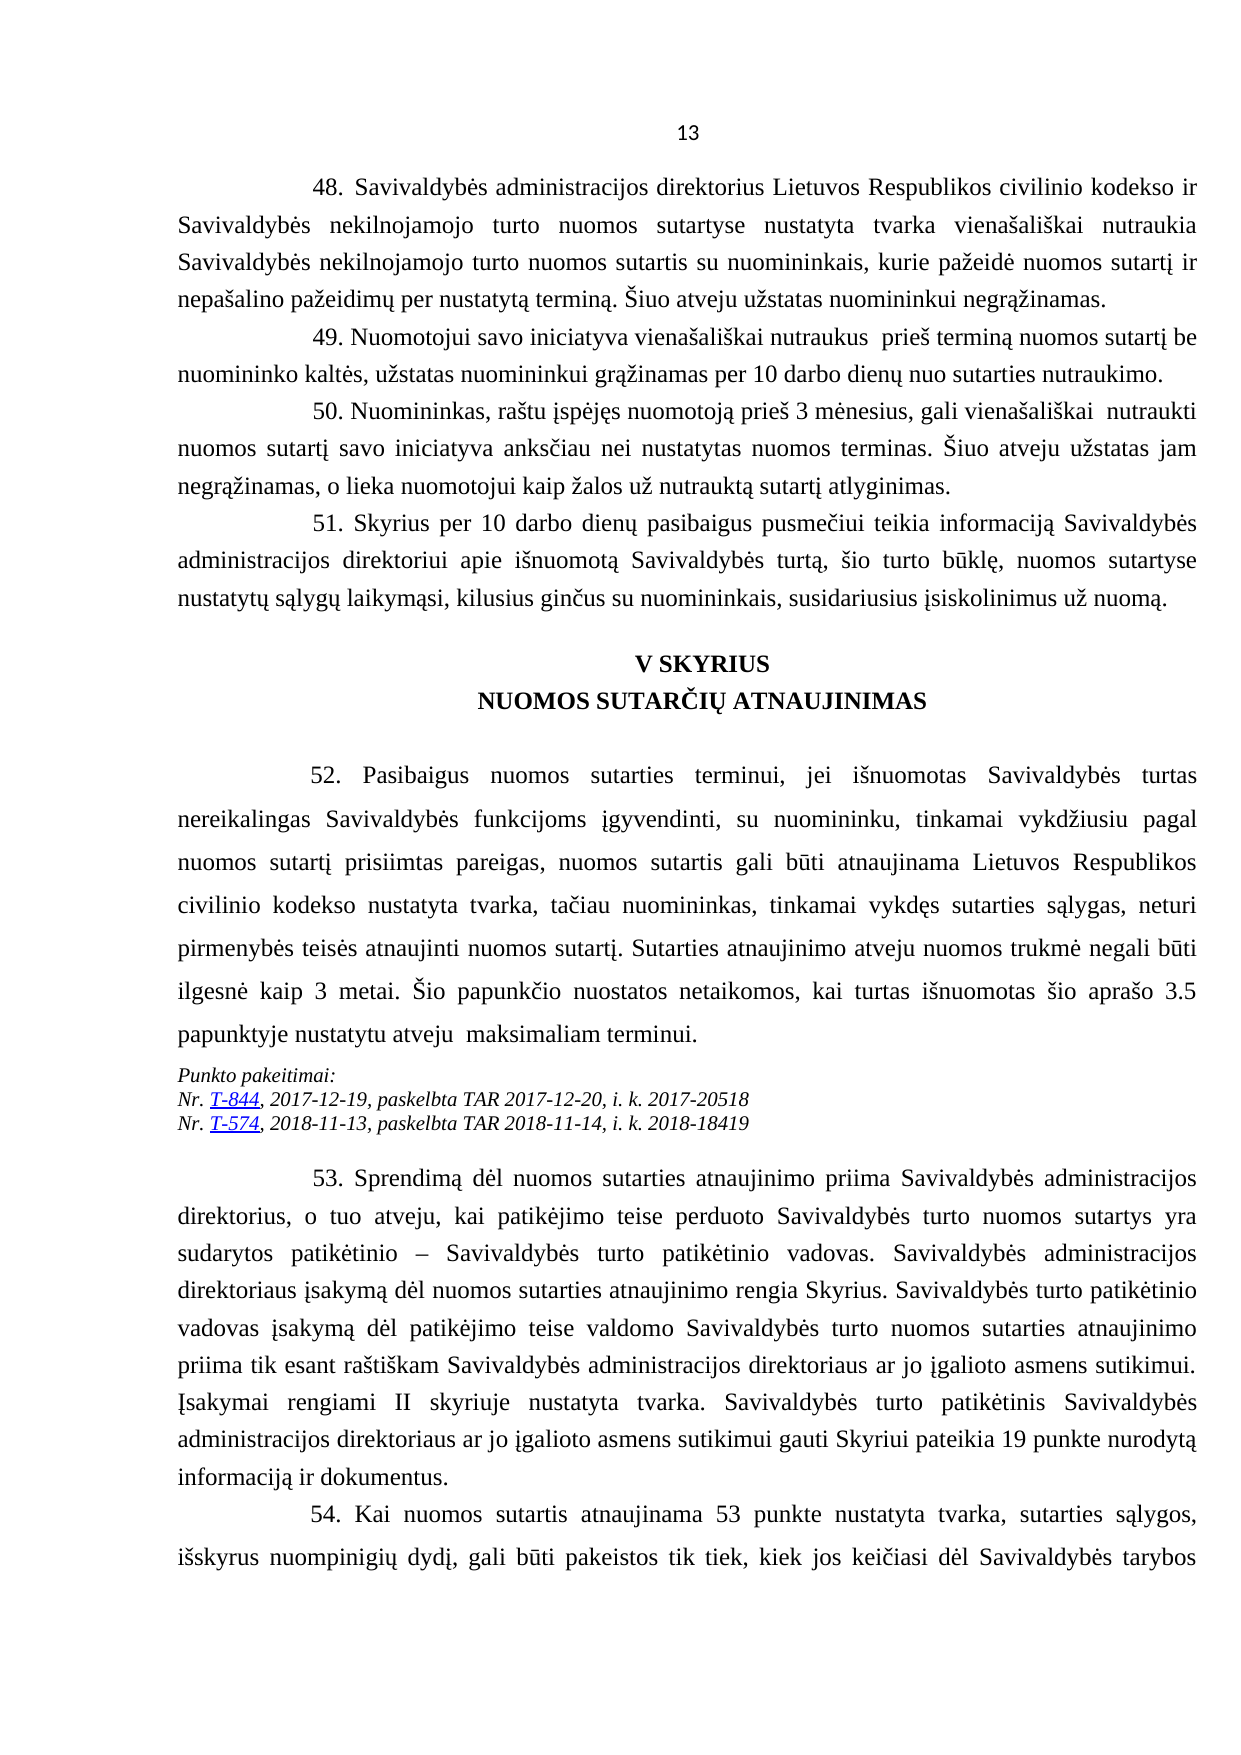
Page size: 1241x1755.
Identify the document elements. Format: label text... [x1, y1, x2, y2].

text 50. Nuomininkas, raštu įspėjęs nuomotoją prieš 3 mėnesius, gali vienašališkai nutraukti nuomos sutartį savo iniciatyva anksčiau nei nustatytas nuomos terminas. Šiuo atveju užstatas jam negrąžinamas, o lieka nuomotojui kaip žalos už nutrauktą sutartį atlyginimas. [177, 396, 1198, 499]
text 51. Skyrius per 10 darbo dienų pasibaigus pusmečiui teikia informaciją Savivaldybės administracijos direktoriui apie išnuomotą Savivaldybės turtą, šio turto būklę, nuomos sutartyse nustatytų sąlygų laikymąsi, kilusius ginčus su nuomininkais, susidariusius įsiskolinimus už nuomą. [177, 508, 1198, 611]
text Nr. T-574, 2018-11-13, paskelbta TAR 2018-11-14, i. k. 2018-18419 [177, 1111, 1198, 1135]
text 52. Pasibaigus nuomos sutarties terminui, jei išnuomotas Savivaldybės turtas nereikalingas Savivaldybės funkcijoms įgyvendinti, su nuomininku, tinkamai vykdžiusiu pagal nuomos sutartį prisiimtas pareigas, nuomos sutartis gali būti atnaujinama Lietuvos Respublikos civilinio kodekso nustatyta tvarka, tačiau nuomininkas, tinkamai vykdęs sutarties sąlygas, neturi pirmenybės teisės atnaujinti nuomos sutartį. Sutarties atnaujinimo atveju nuomos trukmė negali būti ilgesnė kaip 3 metai. Šio papunkčio nuostatos netaikomos, kai turtas išnuomotas šio aprašo 3.5 papunktyje nustatytu atveju maksimaliam terminui. [177, 761, 1198, 1048]
text 54. Kai nuomos sutartis atnaujinama 53 punkte nustatyta tvarka, sutarties sąlygos, išskyrus nuompinigių dydį, gali būti pakeistos tik tiek, kiek jos keičiasi dėl Savivaldybės tarybos [177, 1499, 1198, 1571]
text 49. Nuomotojui savo iniciatyva vienašališkai nutraukus prieš terminą nuomos sutartį be nuomininko kaltės, užstatas nuomininkui grąžinamas per 10 darbo dienų nuo sutarties nutraukimo. [177, 322, 1198, 388]
text 53. Sprendimą dėl nuomos sutarties atnaujinimo priima Savivaldybės administracijos direktorius, o tuo atveju, kai patikėjimo teise perduoto Savivaldybės turto nuomos sutartys yra sudarytos patikėtinio – Savivaldybės turto patikėtinio vadovas. Savivaldybės administracijos direktoriaus įsakymą dėl nuomos sutarties atnaujinimo rengia Skyrius. Savivaldybės turto patikėtinio vadovas įsakymą dėl patikėjimo teise valdomo Savivaldybės turto nuomos sutarties atnaujinimo priima tik esant raštiškam Savivaldybės administracijos direktoriaus ar jo įgalioto asmens sutikimui. Įsakymai rengiami II skyriuje nustatyta tvarka. Savivaldybės turto patikėtinis Savivaldybės administracijos direktoriaus ar jo įgalioto asmens sutikimui gauti Skyriui pateikia 19 punkte nurodytą informaciją ir dokumentus. [177, 1163, 1198, 1491]
text Nr. T-844, 2017-12-19, paskelbta TAR 2017-12-20, i. k. 2017-20518 [177, 1087, 1198, 1111]
text NUOMOS SUTARČIŲ ATNAUJINIMAS [207, 686, 1198, 715]
text Punkto pakeitimai: [177, 1062, 1198, 1087]
text 48. Savivaldybės administracijos direktorius Lietuvos Respublikos civilinio kodekso ir Savivaldybės nekilnojamojo turto nuomos sutartyse nustatyta tvarka vienašališkai nutraukia Savivaldybės nekilnojamojo turto nuomos sutartis su nuomininkais, kurie pažeidė nuomos sutartį ir nepašalino pažeidimų per nustatytą terminą. Šiuo atveju užstatas nuomininkui negrąžinamas. [177, 172, 1198, 313]
text V SKYRIUS [207, 649, 1198, 677]
